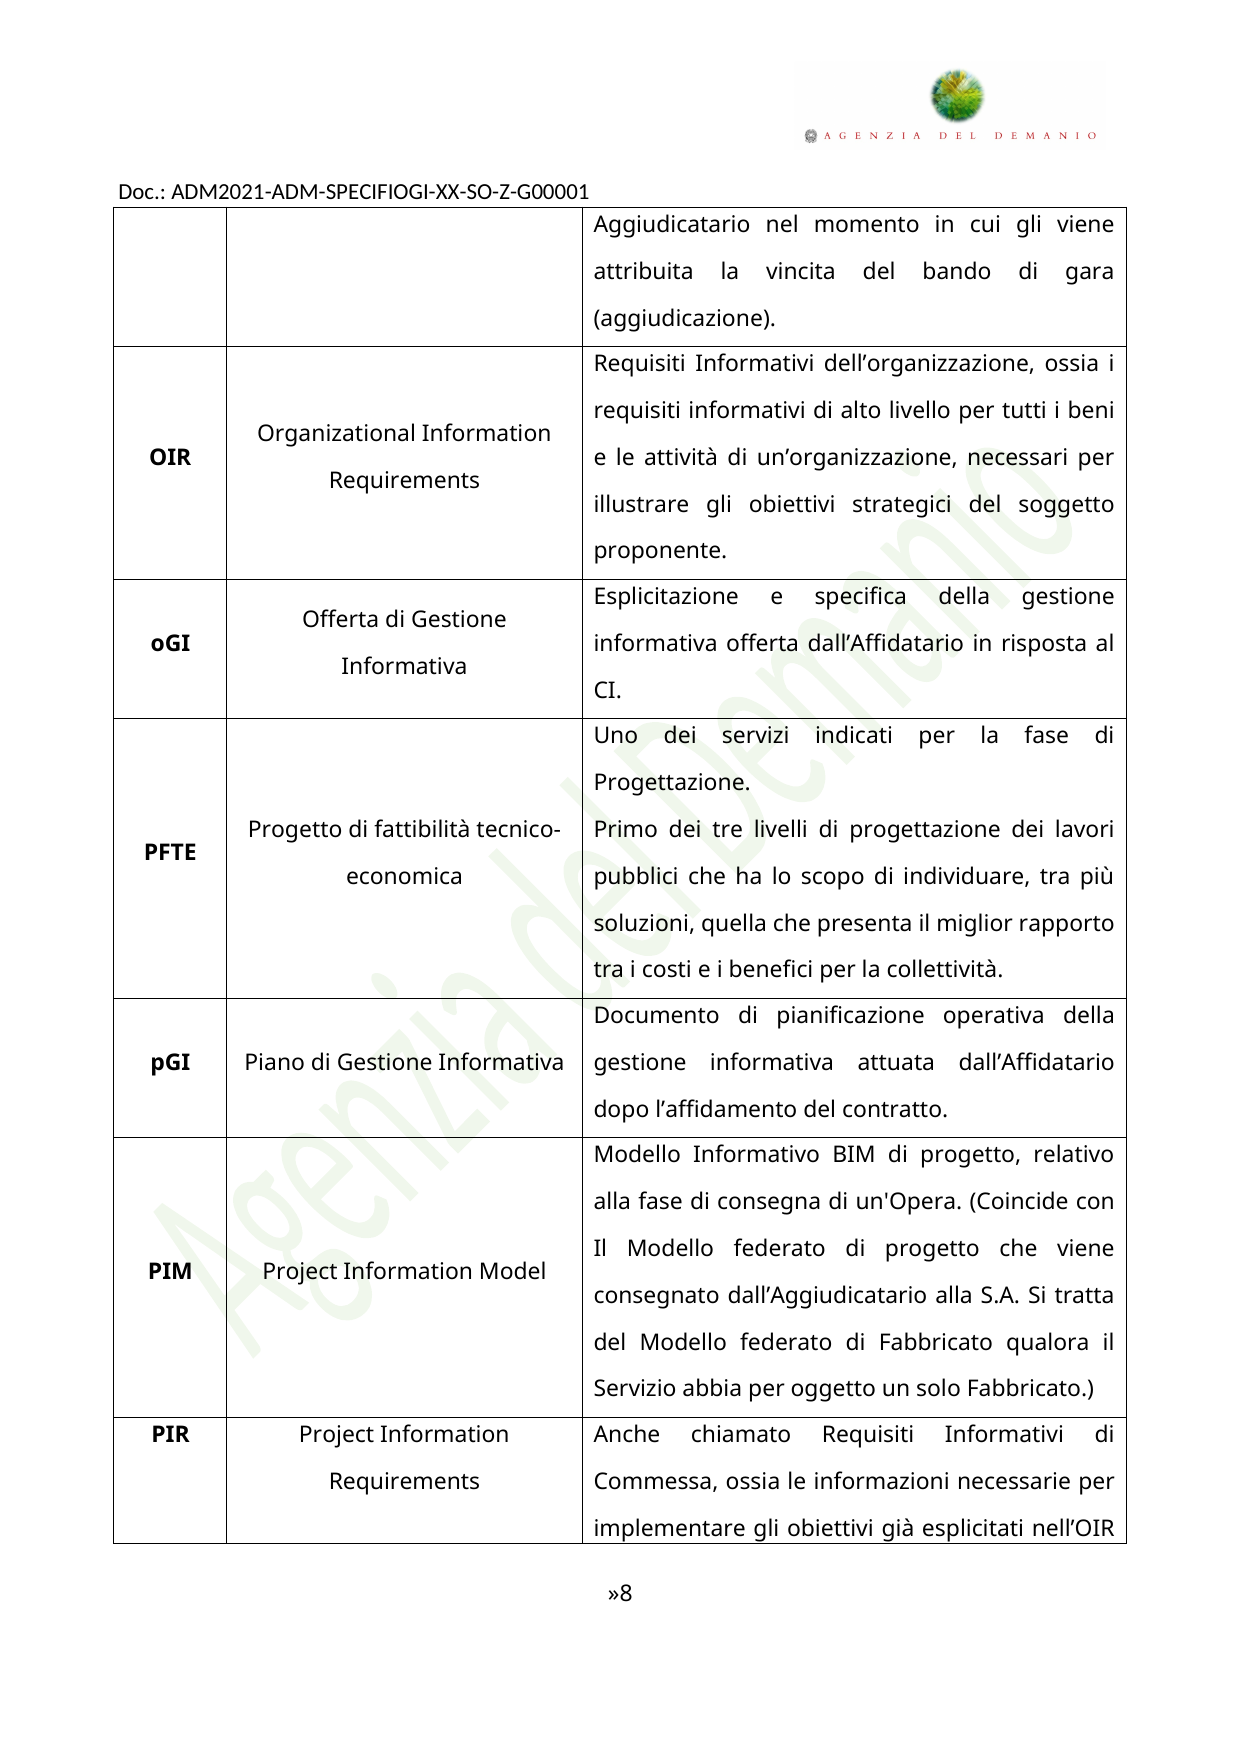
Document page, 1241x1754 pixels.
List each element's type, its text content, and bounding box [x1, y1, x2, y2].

table_cell PIM [114, 1138, 226, 1417]
table_cell Offerta di Gestione Informativa [227, 580, 582, 718]
table_cell Project Information Model [227, 1138, 582, 1417]
table_cell Uno dei servizi indicati per la fase di Progettazione. Primo dei tre livelli di progettazione dei lavori pubblici che ha lo scopo di individuare, tra più soluzioni, quella che presenta il miglior rapporto tra i costi e i benefici per la collettività. [583, 719, 1126, 998]
table_cell [114, 208, 226, 346]
table_cell pGI [114, 999, 226, 1137]
table_cell Modello Informativo BIM di progetto, relativo alla fase di consegna di un'Opera. (Coincide con Il Modello federato di progetto che viene consegnato dall’Aggiudicatario alla S.A. Si tratta del Modello federato di Fabbricato qualora il Servizio abbia per oggetto un solo Fabbricato.) [583, 1138, 1126, 1417]
table_cell Aggiudicatario nel momento in cui gli viene attribuita la vincita del bando di gara (aggiudicazione). [583, 208, 1126, 346]
table_cell Organizational Information Requirements [227, 347, 582, 579]
table_cell Project Information Requirements [227, 1418, 582, 1543]
table_cell Progetto di fattibilità tecnico-economica [227, 719, 582, 998]
table_cell PFTE [114, 719, 226, 998]
table_cell Requisiti Informativi dell’organizzazione, ossia i requisiti informativi di alto livello per tutti i beni e le attività di un’organizzazione, necessari per illustrare gli obiettivi strategici del soggetto proponente. [583, 347, 1126, 579]
table_cell [227, 208, 582, 346]
table_cell Anche chiamato Requisiti Informativi di Commessa, ossia le informazioni necessarie per implementare gli obiettivi già esplicitati nell’OIR [583, 1418, 1126, 1543]
table_cell Piano di Gestione Informativa [227, 999, 582, 1137]
table_cell PIR [114, 1418, 226, 1543]
table_cell Documento di pianificazione operativa della gestione informativa attuata dall’Affidatario dopo l’affidamento del contratto. [583, 999, 1126, 1137]
table_cell Esplicitazione e specifica della gestione informativa offerta dall’Affidatario in risposta al CI. [583, 580, 1126, 718]
table_cell OIR [114, 347, 226, 579]
table_cell oGI [114, 580, 226, 718]
